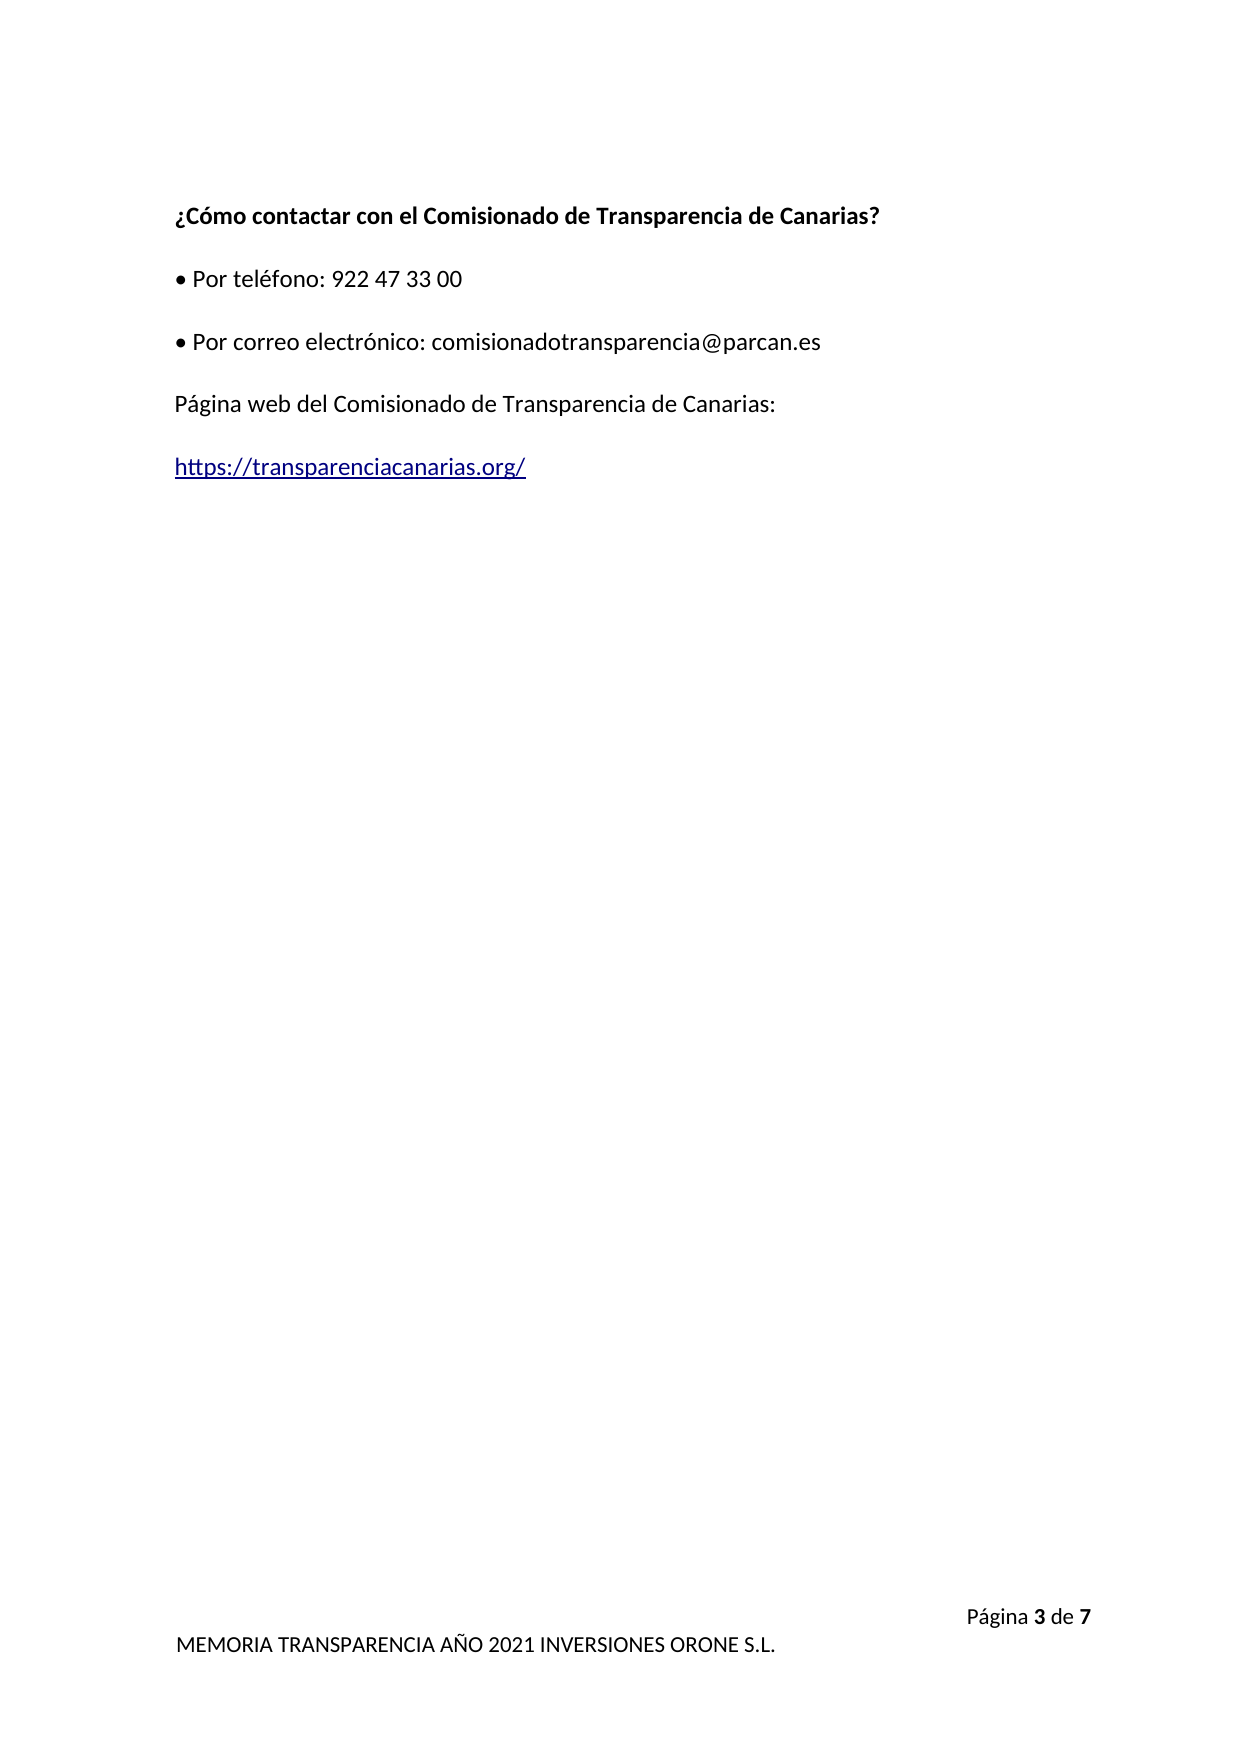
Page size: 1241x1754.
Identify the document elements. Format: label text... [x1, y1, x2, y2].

text https://transparenciacanarias.org/ [174, 451, 1091, 482]
text • Por correo electrónico: comisionadotransparencia@parcan.es [174, 326, 1091, 356]
text • Por teléfono: 922 47 33 00 [174, 263, 1091, 294]
text ¿Cómo contactar con el Comisionado de Transparencia de Canarias? [174, 200, 1091, 231]
text Página web del Comisionado de Transparencia de Canarias: [174, 388, 1091, 419]
